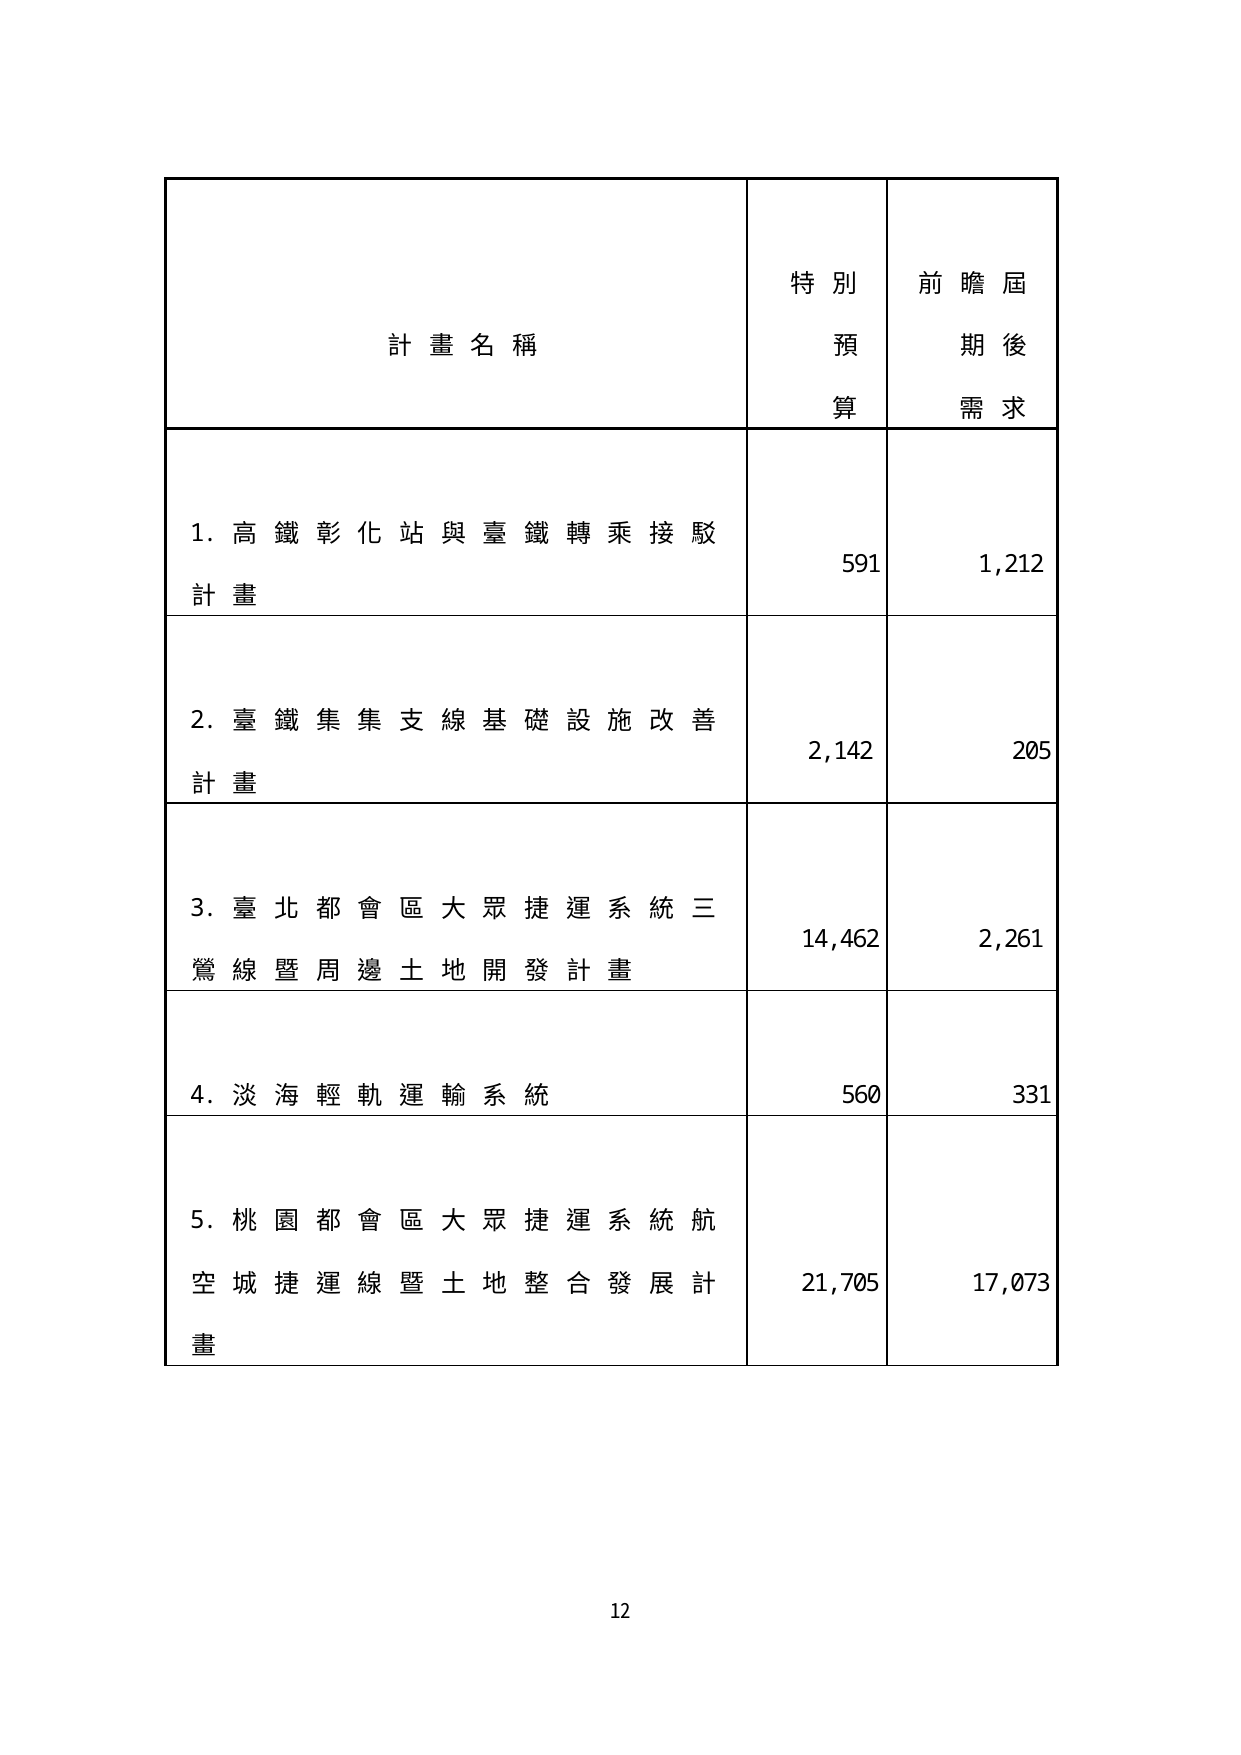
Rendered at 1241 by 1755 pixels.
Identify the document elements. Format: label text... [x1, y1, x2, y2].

table_cell 1.高鐵彰化站與臺鐵轉乘接駁計畫 [167, 430, 746, 615]
table_header 計畫名稱 [167, 180, 746, 427]
table_cell 591 [748, 430, 886, 615]
table_cell 5.桃園都會區大眾捷運系統航空城捷運線暨土地整合發展計畫 [167, 1116, 746, 1365]
table_cell 331 [888, 991, 1056, 1115]
table_cell 2,261 [888, 804, 1056, 990]
table_cell 14,462 [748, 804, 886, 990]
table_header 前瞻屆期後需求 [888, 180, 1056, 427]
table_cell 4.淡海輕軌運輸系統 [167, 991, 746, 1115]
table_cell 1,212 [888, 430, 1056, 615]
table_cell 21,705 [748, 1116, 886, 1365]
table_cell 2.臺鐵集集支線基礎設施改善計畫 [167, 616, 746, 802]
table_cell 560 [748, 991, 886, 1115]
table_cell 3.臺北都會區大眾捷運系統三鶯線暨周邊土地開發計畫 [167, 804, 746, 990]
table_cell 2,142 [748, 616, 886, 802]
table_cell 17,073 [888, 1116, 1056, 1365]
table_cell 205 [888, 616, 1056, 802]
table_header 特別預算 [748, 180, 886, 427]
